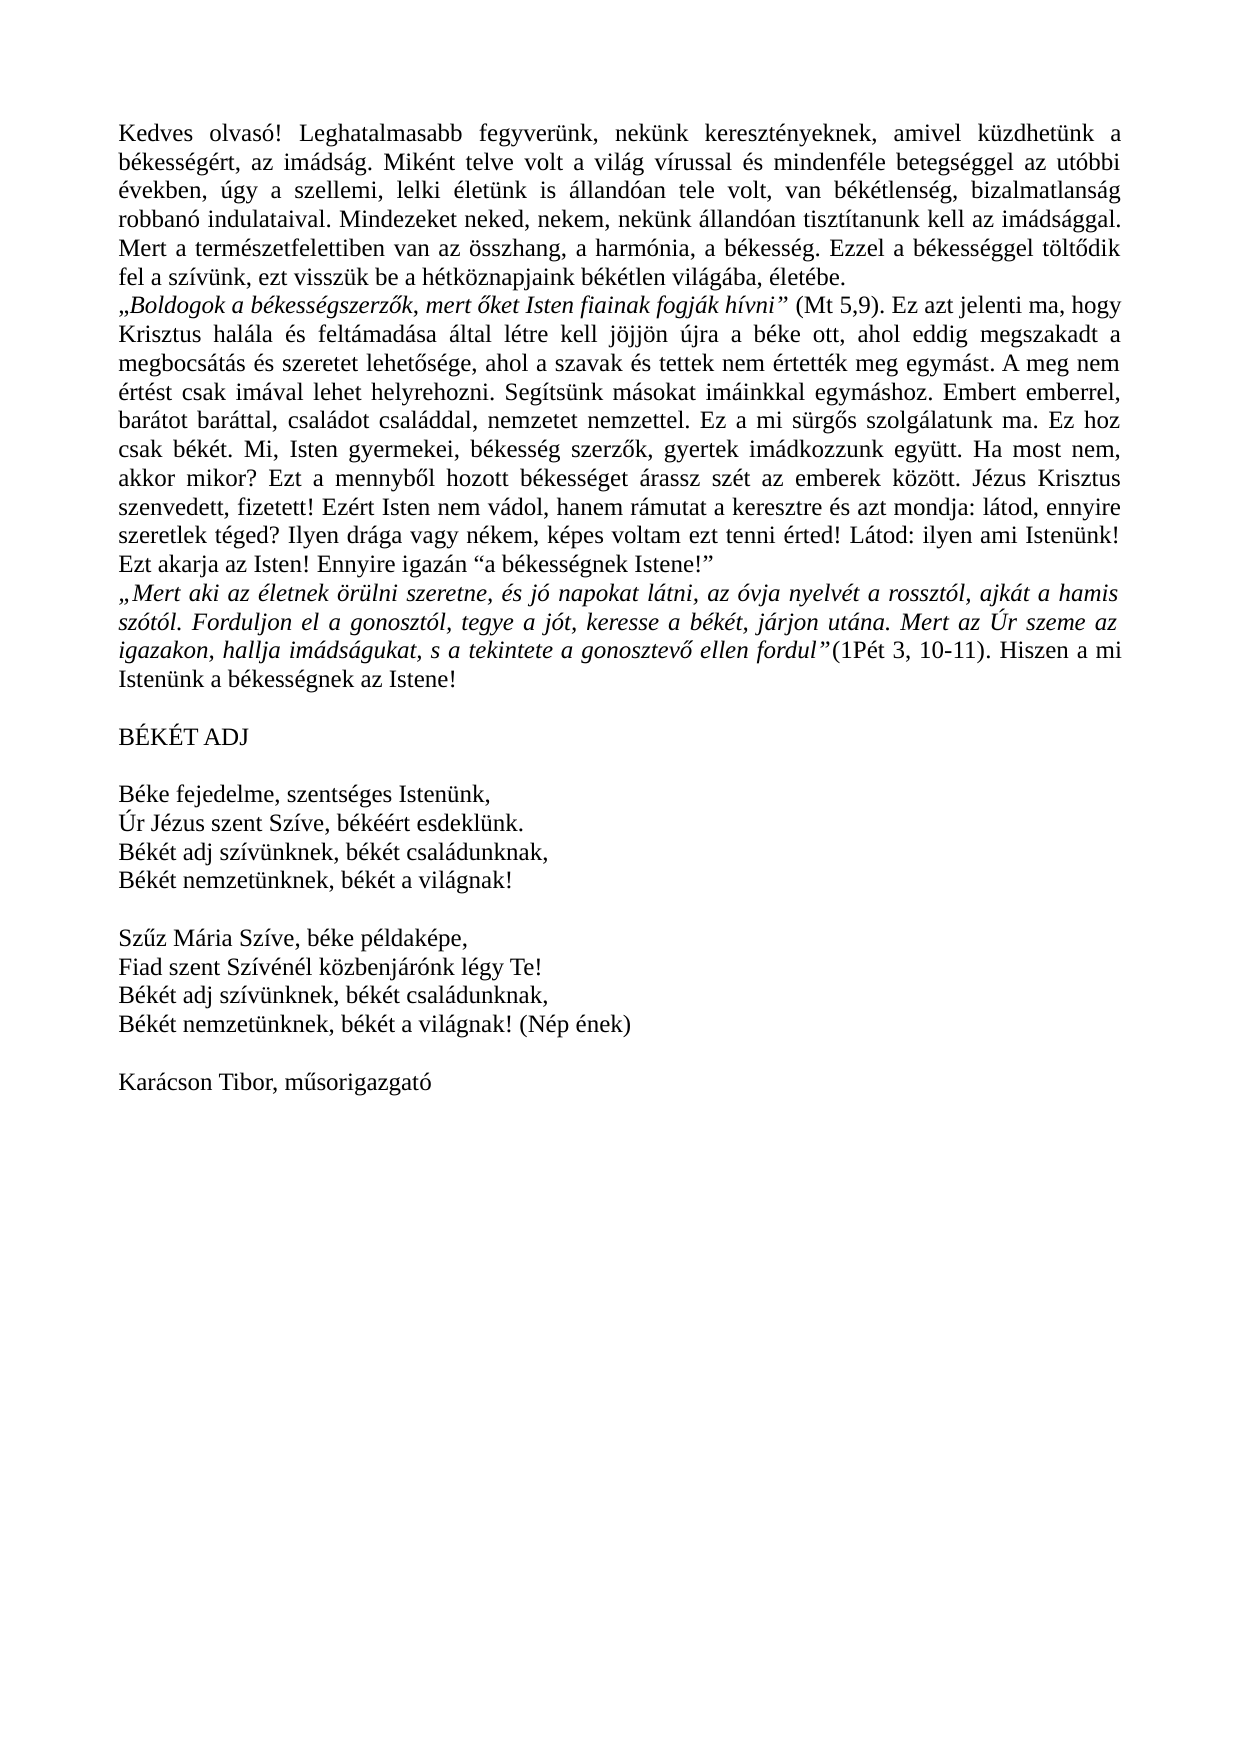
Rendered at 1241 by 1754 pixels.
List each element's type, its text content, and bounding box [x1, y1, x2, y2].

text „Mert aki az életnek örülni szeretne, és jó napokat látni, az óvja nyelvét a rossztól, ajkát a hamis szótól. Forduljon el a gonosztól, tegye a jót, keresse a békét, járjon utána. Mert az Úr szeme az igazakon, hallja imádságukat, s a tekintete a gonosztevő ellen fordul”(1Pét 3, 10-11). Hiszen a mi Istenünk a békességnek az Istene! [118, 578, 1122, 693]
text Kedves olvasó! Leghatalmasabb fegyverünk, nekünk keresztényeknek, amivel küzdhetünk a békességért, az imádság. Miként telve volt a világ vírussal és mindenféle betegséggel az utóbbi években, úgy a szellemi, lelki életünk is állandóan tele volt, van békétlenség, bizalmatlanság robbanó indulataival. Mindezeket neked, nekem, nekünk állandóan tisztítanunk kell az imádsággal. Mert a természetfelettiben van az összhang, a harmónia, a békesség. Ezzel a békességgel töltődik fel a szívünk, ezt visszük be a hétköznapjaink békétlen világába, életébe. [118, 118, 1122, 291]
text BÉKÉT ADJ Béke fejedelme, szentséges Istenünk, Úr Jézus szent Szíve, békéért esdeklünk. Békét adj szívünknek, békét családunknak, Békét nemzetünknek, békét a világnak! Szűz Mária Szíve, béke példaképe, Fiad szent Szívénél közbenjárónk légy Te! Békét adj szívünknek, békét családunknak, Békét nemzetünknek, békét a világnak! (Nép ének) [118, 722, 1122, 1038]
text Karácson Tibor, műsorigazgató [118, 1067, 1122, 1096]
text „Boldogok a békességszerzők, mert őket Isten fiainak fogják hívni” (Mt 5,9). Ez azt jelenti ma, hogy Krisztus halála és feltámadása által létre kell jöjjön újra a béke ott, ahol eddig megszakadt a megbocsátás és szeretet lehetősége, ahol a szavak és tettek nem értették meg egymást. A meg nem értést csak imával lehet helyrehozni. Segítsünk másokat imáinkkal egymáshoz. Embert emberrel, barátot baráttal, családot családdal, nemzetet nemzettel. Ez a mi sürgős szolgálatunk ma. Ez hoz csak békét. Mi, Isten gyermekei, békesség szerzők, gyertek imádkozzunk együtt. Ha most nem, akkor mikor? Ezt a mennyből hozott békességet árassz szét az emberek között. Jézus Krisztus szenvedett, fizetett! Ezért Isten nem vádol, hanem rámutat a keresztre és azt mondja: látod, ennyire szeretlek téged? Ilyen drága vagy nékem, képes voltam ezt tenni érted! Látod: ilyen ami Istenünk! Ezt akarja az Isten! Ennyire igazán “a békességnek Istene!” [118, 291, 1122, 578]
